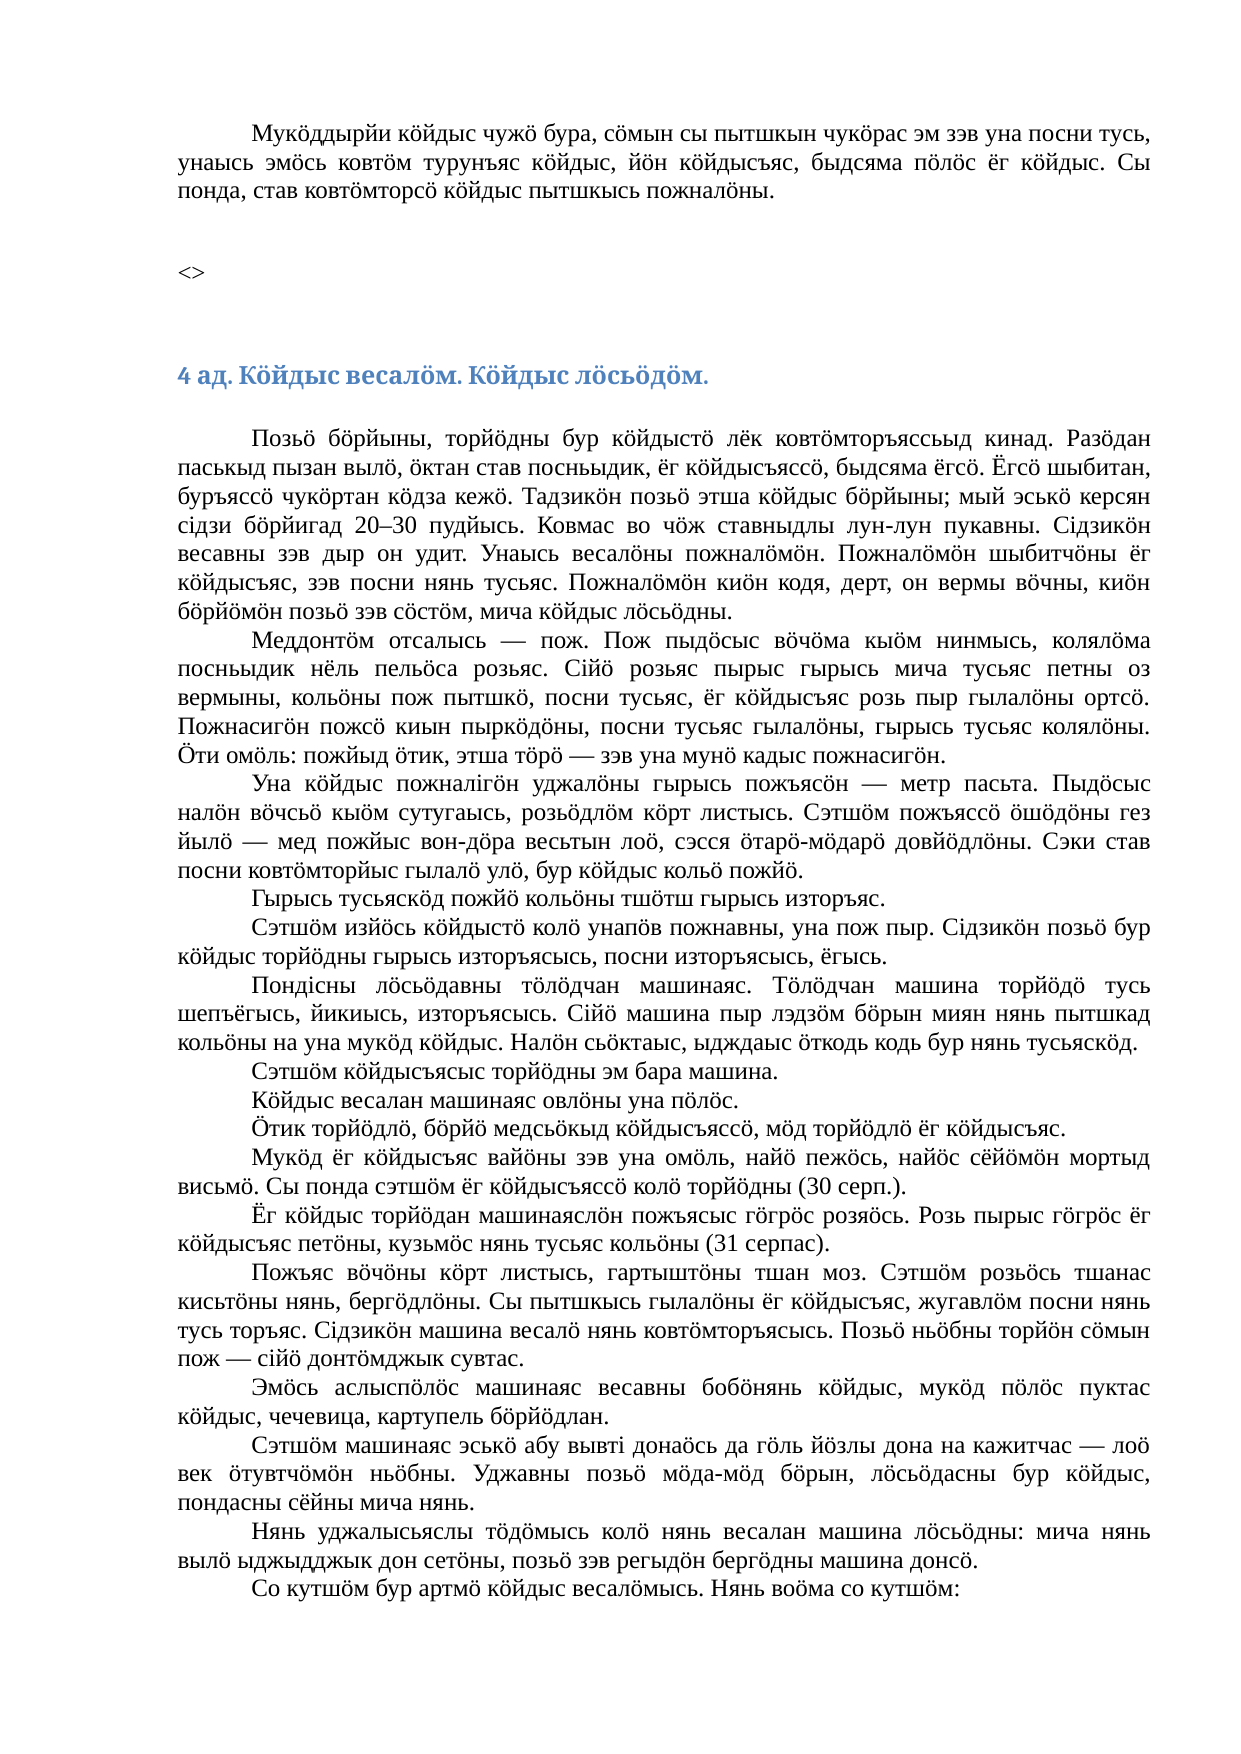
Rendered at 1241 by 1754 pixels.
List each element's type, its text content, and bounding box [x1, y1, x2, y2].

text Сэтшӧм машинаяс эськӧ абу вывті донаӧсь да гӧль йӧзлы дона на кажитчас — лоӧ век ӧтувтчӧмӧн ньӧбны. Уджавны позьӧ мӧда-мӧд бӧрын, лӧсьӧдасны бур кӧйдыс, пондасны сёйны мича нянь. [177, 1430, 1152, 1516]
text Ёг кӧйдыс торйӧдан машинаяслӧн пожъясыс гӧгрӧс розяӧсь. Розь пырыс гӧгрӧс ёг кӧйдысъяс петӧны, кузьмӧс нянь тусьяс кольӧны (31 серпас). [177, 1200, 1152, 1257]
text Со кутшӧм бур артмӧ кӧйдыс весалӧмысь. Нянь воӧма со кутшӧм: [177, 1573, 1152, 1602]
text Сэтшӧм кӧйдысъясыс торйӧдны эм бара машина. [177, 1056, 1152, 1085]
text Пожъяс вӧчӧны кӧрт листысь, гартыштӧны тшан моз. Сэтшӧм розьӧсь тшанас кисьтӧны нянь, бергӧдлӧны. Сы пытшкысь гылалӧны ёг кӧйдысъяс, жугавлӧм посни нянь тусь торъяс. Сідзикӧн машина весалӧ нянь ковтӧмторъясысь. Позьӧ ньӧбны торйӧн сӧмын пож — сійӧ донтӧмджык сувтас. [177, 1257, 1152, 1372]
text <> [177, 258, 1152, 287]
text Сэтшӧм изйӧсь кӧйдыстӧ колӧ унапӧв пожнавны, уна пож пыр. Сідзикӧн позьӧ бур кӧйдыс торйӧдны гырысь изторъясысь, посни изторъясысь, ёгысь. [177, 912, 1152, 970]
text Гырысь тусьяскӧд пожйӧ кольӧны тшӧтш гырысь изторъяс. [177, 883, 1152, 912]
text Эмӧсь аслыспӧлӧс машинаяс весавны бобӧнянь кӧйдыс, мукӧд пӧлӧс пуктас кӧйдыс, чечевица, картупель бӧрйӧдлан. [177, 1372, 1152, 1430]
subtitle 4 ад. Кӧйдыс весалӧм. Кӧйдыс лӧсьӧдӧм. [177, 362, 1152, 390]
text Пондісны лӧсьӧдавны тӧлӧдчан машинаяс. Тӧлӧдчан машина торйӧдӧ тусь шепъёгысь, йикиысь, изторъясысь. Сійӧ машина пыр лэдзӧм бӧрын миян нянь пытшкад кольӧны на уна мукӧд кӧйдыс. Налӧн сьӧктаыс, ыдждаыс ӧткодь кодь бур нянь тусьяскӧд. [177, 970, 1152, 1056]
text Позьӧ бӧрйыны, торйӧдны бур кӧйдыстӧ лёк ковтӧмторъяссьыд кинад. Разӧдан паськыд пызан вылӧ, ӧктан став посньыдик, ёг кӧйдысъяссӧ, быдсяма ёгсӧ. Ёгсӧ шыбитан, буръяссӧ чукӧртан кӧдза кежӧ. Тадзикӧн позьӧ этша кӧйдыс бӧрйыны; мый эськӧ керсян сідзи бӧрйигад 20‒30 пудйысь. Ковмас во чӧж ставныдлы лун-лун пукавны. Сідзикӧн весавны зэв дыр он удит. Унаысь весалӧны пожналӧмӧн. Пожналӧмӧн шыбитчӧны ёг кӧйдысъяс, зэв посни нянь тусьяс. Пожналӧмӧн киӧн кодя, дерт, он вермы вӧчны, киӧн бӧрйӧмӧн позьӧ зэв сӧстӧм, мича кӧйдыс лӧсьӧдны. [177, 423, 1152, 625]
text Нянь уджалысьяслы тӧдӧмысь колӧ нянь весалан машина лӧсьӧдны: мича нянь вылӧ ыджыдджык дон сетӧны, позьӧ зэв регыдӧн бергӧдны машина донсӧ. [177, 1516, 1152, 1573]
text Мукӧддырйи кӧйдыс чужӧ бура, сӧмын сы пытшкын чукӧрас эм зэв уна посни тусь, унаысь эмӧсь ковтӧм турунъяс кӧйдыс, йӧн кӧйдысъяс, быдсяма пӧлӧс ёг кӧйдыс. Сы понда, став ковтӧмторсӧ кӧйдыс пытшкысь пожналӧны. [177, 118, 1152, 204]
text Кӧйдыс весалан машинаяс овлӧны уна пӧлӧс. [177, 1085, 1152, 1113]
text Меддонтӧм отсалысь — пож. Пож пыдӧсыс вӧчӧма кыӧм нинмысь, колялӧма посньыдик нёль пельӧса розьяс. Сійӧ розьяс пырыс гырысь мича тусьяс петны оз вермыны, кольӧны пож пытшкӧ, посни тусьяс, ёг кӧйдысъяс розь пыр гылалӧны ортсӧ. Пожнасигӧн пожсӧ киын пыркӧдӧны, посни тусьяс гылалӧны, гырысь тусьяс колялӧны. Ӧти омӧль: пожйыд ӧтик, этша тӧрӧ — зэв уна мунӧ кадыс пожнасигӧн. [177, 625, 1152, 768]
text Мукӧд ёг кӧйдысъяс вайӧны зэв уна омӧль, найӧ пежӧсь, найӧс сёйӧмӧн мортыд висьмӧ. Сы понда сэтшӧм ёг кӧйдысъяссӧ колӧ торйӧдны (30 серп.). [177, 1142, 1152, 1200]
text Уна кӧйдыс пожналігӧн уджалӧны гырысь пожъясӧн — метр пасьта. Пыдӧсыс налӧн вӧчсьӧ кыӧм сутугаысь, розьӧдлӧм кӧрт листысь. Сэтшӧм пожъяссӧ ӧшӧдӧны гез йылӧ — мед пожйыс вон-дӧра весьтын лоӧ, сэсся ӧтарӧ-мӧдарӧ довйӧдлӧны. Сэки став посни ковтӧмторйыс гылалӧ улӧ, бур кӧйдыс кольӧ пожйӧ. [177, 768, 1152, 883]
text Ӧтик торйӧдлӧ, бӧрйӧ медсьӧкыд кӧйдысъяссӧ, мӧд торйӧдлӧ ёг кӧйдысъяс. [177, 1113, 1152, 1142]
